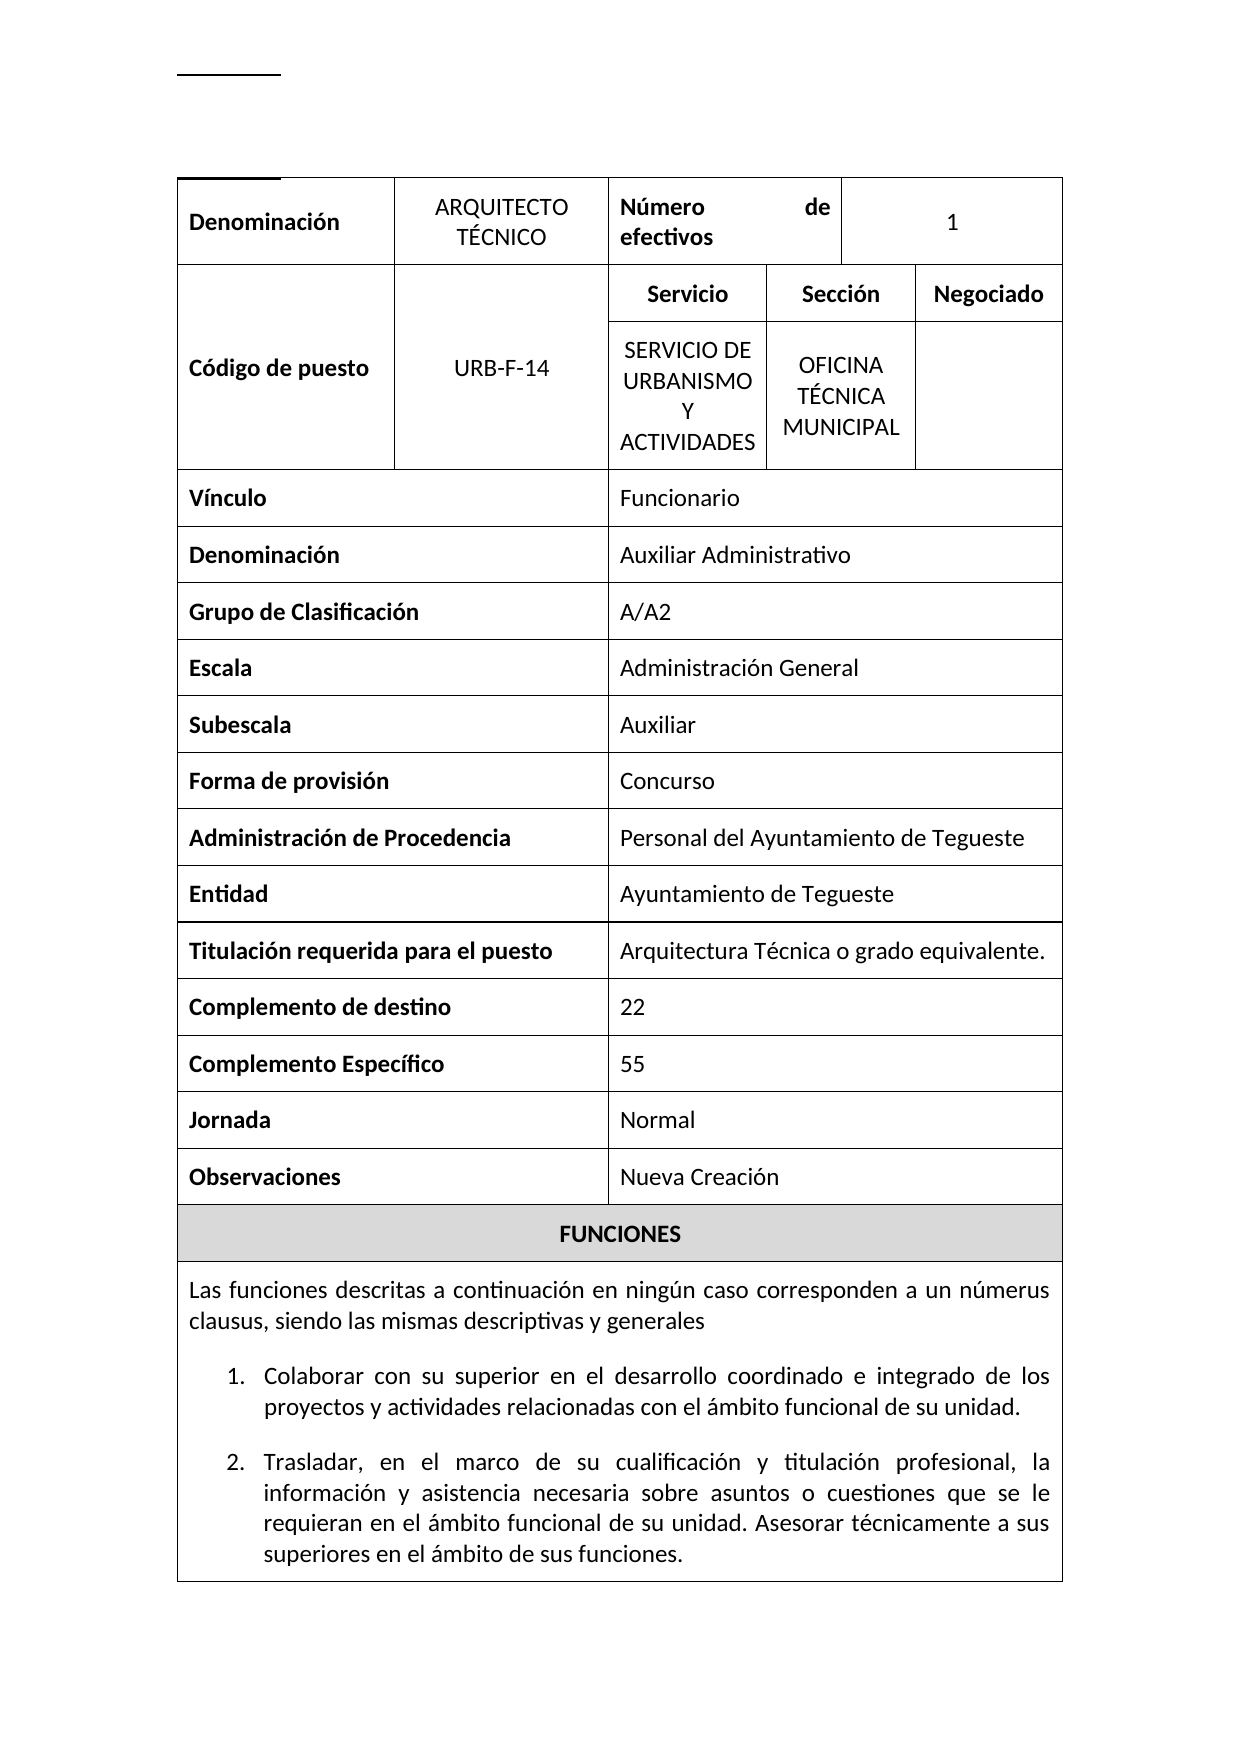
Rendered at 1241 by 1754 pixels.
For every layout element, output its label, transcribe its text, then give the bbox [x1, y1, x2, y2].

table_cell A/A2 [609, 583, 1062, 639]
table_cell Forma de provisión [178, 753, 608, 808]
table_cell Nueva Creación [609, 1149, 1062, 1204]
table_cell Administración General [609, 640, 1062, 695]
table_cell 22 [609, 979, 1062, 1034]
table_cell OFICINA TÉCNICA MUNICIPAL [767, 322, 915, 469]
table_cell Las funciones descritas a continuación en ningún caso corresponden a un númerus clausus, siendo las mismas descriptivas y generales Colaborar con su superior en el desarrollo coordinado e integrado de los proyectos y actividades relacionadas con el ámbito funcional de su unidad. Trasladar, en el marco de su cualificación y titulación profesional, la información y asistencia necesaria sobre asuntos o cuestiones que se le requieran en el ámbito funcional de su unidad. Asesorar técnicamente a sus superiores en el ámbito de sus funciones. Proponer las actuaciones o medidas de organización que considere necesarias para la mejora continua en la gestión de su unidad. Realizar, en el marco de su cualificación y titulación profesional, tareas complejas en sectores o ámbitos de intervención especializados en el ámbito funcional de su unidad. Mantener contactos frecuentes con personal de otras unidades, ciudadanos u organizaciones externas con el objeto de proporcionar información técnica especializada, coordinar actuaciones o llevar a cabo acciones de interés común. Proponer los asuntos y/o expedientes a resolver, en el ámbito funcional de su unidad. Elaborar, en el marco de su cualificación y titulación profesional, documentos técnicos(informes, pliegos, memorias, valoraciones, tasaciones, dictámenes, proyectos, estudios de seguridad y salud, etc.) requeridos en los expedientes administrativos tramitados en el ámbito funcional de su unidad. Girar las visitas de inspección y realizar los trabajos de campo que sean precisos para elaborar los documentos técnicos o realizar las tareas de asesoramiento técnico que se le asignen en el ámbito funcional de su unidad. Elaborar pliegos técnicos para la contratación de servicios de asesoramiento, suministros, etc. Utilizar las aplicaciones informáticas (tratamiento de textos, base de datos, hoja de cálculo, aplicaciones específicas) que sean necesarias para el desarrollo de sus cometidos profesionales. Elevar el informe técnico de idoneidad, necesidad e inexistencia de fraccionamiento de objeto de contrato con carácter previo a la preparación del expediente de adjudicación del contrato al órgano de contratación que le corresponda por razón de materia. Realizar, en su caso y siempre en el ámbito funcional de su unidad, las funciones propias de la dirección de ejecución de obras, entre las que se incluyen: girar las visitas de inspección; verificar los replanteos y suscribir las actas que correspondan; dirigir la ejecución material de las obras comprobando su adecuación a los proyecto aprobados; dictar las instrucciones oportunas dejando constancia de las mismas en el libro de órdenes y asistencia; elaborar y suscribir las certificaciones parciales y finales de las unidades de obra ejecutadas; y suscribir el certificado final de obra. Asistir a las sesiones de los órganos de gobierno colegiados en las que se requiera su presencia para asesorar o informar técnicamente sobre asuntos en los que haya intervenido en el ejercicio de sus funciones. Utilizar las aplicaciones informáticas (tratamiento de textos, base de datos, hoja de cálculo, aplicaciones específicas) que sean necesarias para el desarrollo de sus cometidos profesionales. Cumplir con las normas y procedimientos en materia de seguridad de los sistemas de información, protección de datos de carácter personal y prevención de riesgos laborales. Realizar cualesquiera otras tareas encomendadas por su superior jerárquico, en el marco de su titulación, así como las necesarias para el desarrollo de las funciones asignadas a su unidad Utilización de aplicaciones informáticas (tratamiento de textos, base de datos, hoja de cálculo, aplicaciones específicas) que sean necesarias para el desarrollo de sus cometidos. Cualquier otra función que se le encomiende por sus superiores en el ámbito de su categoría. [178, 1262, 1062, 1581]
table_cell Subescala [178, 696, 608, 752]
table_cell [916, 322, 1062, 469]
table_cell Grupo de Clasificación [178, 583, 608, 639]
table_cell Auxiliar [609, 696, 1062, 752]
table_cell Concurso [609, 753, 1062, 808]
table_cell Arquitectura Técnica o grado equivalente. [609, 923, 1062, 978]
table_cell Administración de Procedencia [178, 809, 608, 865]
table_cell ARQUITECTO TÉCNICO [395, 178, 608, 264]
table_cell Complemento Específico [178, 1036, 608, 1091]
table_cell Funcionario [609, 470, 1062, 526]
table_cell Auxiliar Administrativo [609, 527, 1062, 582]
table_cell Personal del Ayuntamiento de Tegueste [609, 809, 1062, 865]
table_cell Escala [178, 640, 608, 695]
table_cell FUNCIONES [178, 1205, 1062, 1261]
table_cell 1 [842, 178, 1062, 264]
table_cell Vínculo [178, 470, 608, 526]
table_cell Servicio [609, 265, 766, 321]
table_cell URB-F-14 [395, 265, 608, 469]
table_cell Titulación requerida para el puesto [178, 923, 608, 978]
table_cell Ayuntamiento de Tegueste [609, 866, 1062, 921]
table_cell Negociado [916, 265, 1062, 321]
table_cell Código de puesto [178, 265, 394, 469]
table_cell Normal [609, 1092, 1062, 1148]
table_cell Denominación [178, 178, 394, 264]
table_cell SERVICIO DE URBANISMO Y ACTIVIDADES [609, 322, 766, 469]
table_cell Observaciones [178, 1149, 608, 1204]
table_cell Entidad [178, 866, 608, 921]
table_cell Denominación [178, 527, 608, 582]
table_cell 55 [609, 1036, 1062, 1091]
table_cell Número de efectivos [609, 178, 841, 264]
table_cell Jornada [178, 1092, 608, 1148]
table_cell Complemento de destino [178, 979, 608, 1034]
table_cell Sección [767, 265, 915, 321]
